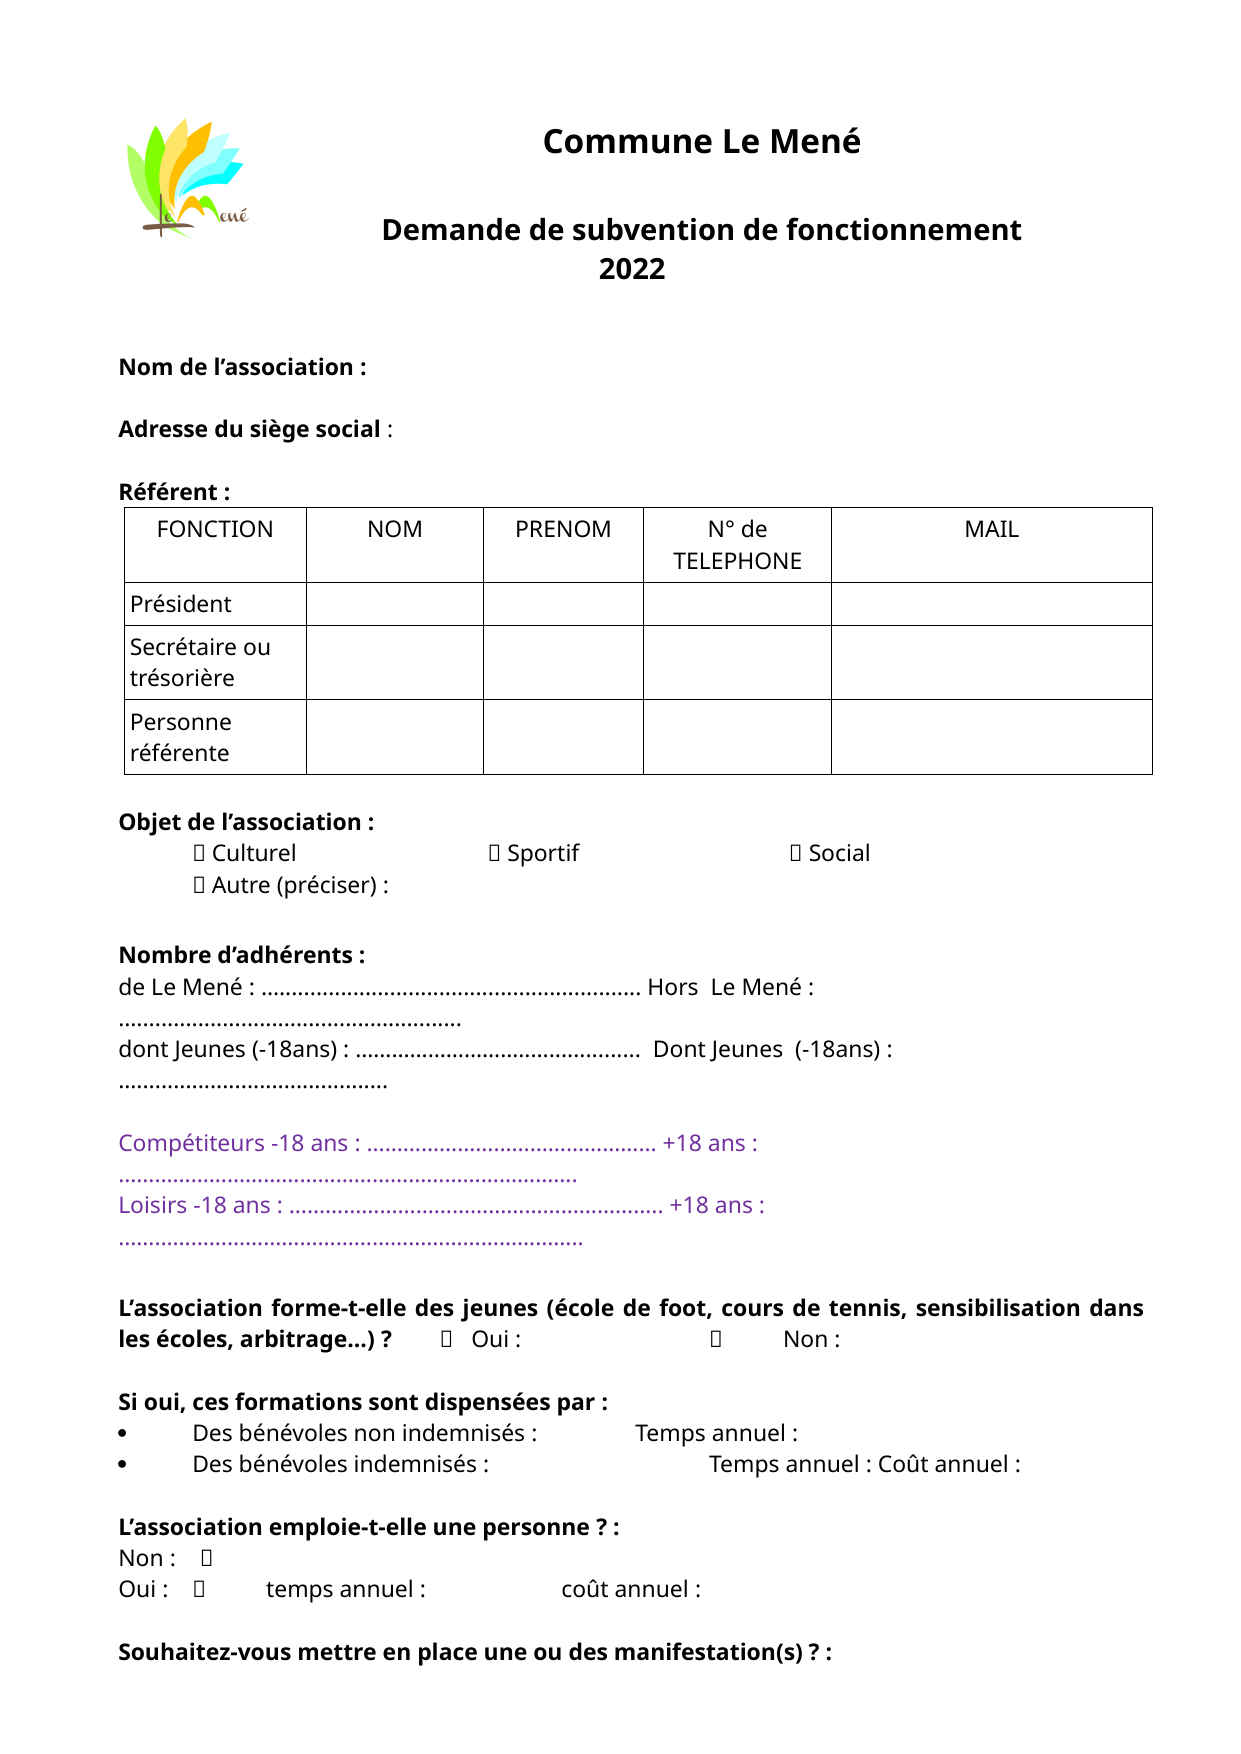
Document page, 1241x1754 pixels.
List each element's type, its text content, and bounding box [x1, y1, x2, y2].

text L’association forme-t-elle des jeunes (école de foot, cours de tennis, sensibilisation dans les écoles, arbitrage...) ?  Oui :  Non : [118, 1292, 1146, 1354]
picture [118, 118, 258, 239]
text Oui :  temps annuel : coût annuel : [118, 1573, 1146, 1604]
text de Le Mené : …........................................................... Hors Le Mené : …..................................................... [118, 971, 1146, 1033]
table_cell [307, 626, 483, 699]
table_header PRENOM [484, 508, 643, 582]
table_header MAIL [832, 508, 1152, 582]
table_header NOM [307, 508, 483, 582]
text Adresse du siège social : [118, 413, 1146, 444]
text Commune Le Mené [258, 118, 1146, 163]
text L’association emploie-t-elle une personne ? : [118, 1510, 1146, 1542]
text Non :  [118, 1542, 1146, 1573]
table_header N° de TELEPHONE [644, 508, 831, 582]
text Référent : [118, 476, 1146, 507]
table_cell [832, 626, 1152, 699]
table_cell [644, 626, 831, 699]
text Nombre d’adhérents : [118, 939, 1146, 971]
text  Autre (préciser) : [118, 868, 1146, 900]
text Nom de l’association : [118, 351, 1146, 382]
text Objet de l’association : [118, 806, 1146, 837]
table_cell [484, 583, 643, 625]
table_cell [644, 700, 831, 774]
table_cell [307, 700, 483, 774]
list Des bénévoles indemnisés : Temps annuel : Coût annuel : [118, 1448, 1146, 1479]
table_cell Président [125, 583, 306, 625]
table_header FONCTION [125, 508, 306, 582]
table_cell Personne référente [125, 700, 306, 774]
table_cell Secrétaire ou trésorière [125, 626, 306, 699]
table_cell [484, 626, 643, 699]
table_cell [307, 583, 483, 625]
text Si oui, ces formations sont dispensées par : [118, 1385, 1146, 1417]
text Demande de subvention de fonctionnement [118, 209, 1146, 249]
table_cell [832, 583, 1152, 625]
text  Culturel  Sportif  Social [118, 837, 1146, 868]
table_cell [644, 583, 831, 625]
table_cell [484, 700, 643, 774]
table_cell [832, 700, 1152, 774]
text Compétiteurs -18 ans : ………………………………………… +18 ans : …………………………………………………………………. [118, 1127, 1146, 1189]
list Des bénévoles non indemnisés : Temps annuel : [118, 1417, 1146, 1448]
text Loisirs -18 ans : …………………………………………………….. +18 ans : ………………………………………………………………….. [118, 1189, 1146, 1252]
text Souhaitez-vous mettre en place une ou des manifestation(s) ? : [118, 1635, 1146, 1667]
text 2022 [118, 249, 1146, 288]
text dont Jeunes (-18ans) : ………………………..…............... Dont Jeunes (-18ans) : …......................................... [118, 1033, 1146, 1096]
